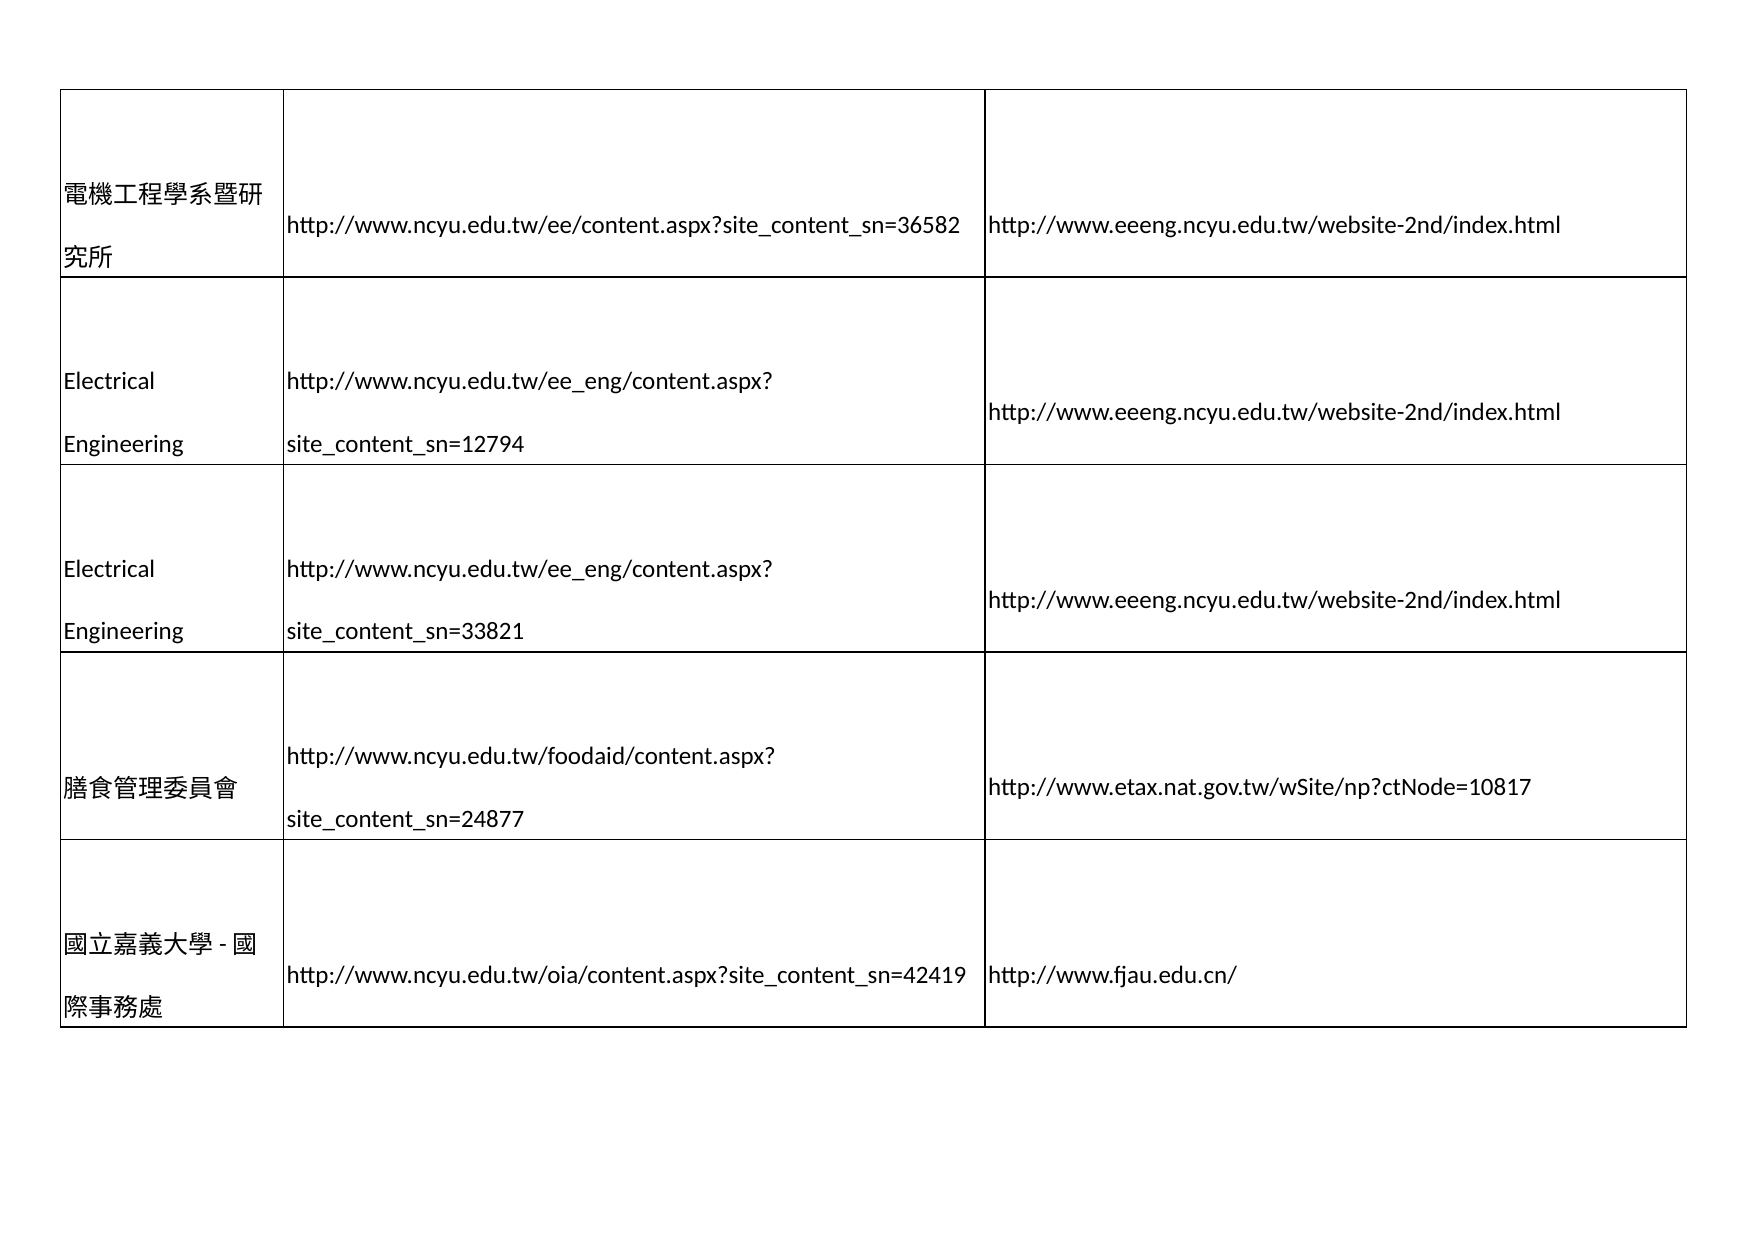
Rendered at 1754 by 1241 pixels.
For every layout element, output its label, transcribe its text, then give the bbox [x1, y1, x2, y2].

table_cell http://www.eeeng.ncyu.edu.tw/website-2nd/index.html [986, 465, 1686, 651]
table_cell http://www.eeeng.ncyu.edu.tw/website-2nd/index.html [986, 278, 1686, 464]
table_cell http://www.ncyu.edu.tw/ee_eng/content.aspx?site_content_sn=12794 [284, 278, 984, 464]
table_cell http://www.etax.nat.gov.tw/wSite/np?ctNode=10817 [986, 653, 1686, 839]
table_cell http://www.eeeng.ncyu.edu.tw/website-2nd/index.html [986, 90, 1686, 276]
table_cell http://www.ncyu.edu.tw/oia/content.aspx?site_content_sn=42419 [284, 840, 984, 1026]
table_cell 膳食管理委員會 [61, 653, 283, 839]
table_cell 國立嘉義大學 - 國際事務處 [61, 840, 283, 1026]
table_cell http://www.fjau.edu.cn/ [986, 840, 1686, 1026]
table_cell Electrical Engineering [61, 465, 283, 651]
table_cell http://www.ncyu.edu.tw/foodaid/content.aspx?site_content_sn=24877 [284, 653, 984, 839]
table_cell http://www.ncyu.edu.tw/ee/content.aspx?site_content_sn=36582 [284, 90, 984, 276]
table_cell Electrical Engineering [61, 278, 283, 464]
table_cell http://www.ncyu.edu.tw/ee_eng/content.aspx?site_content_sn=33821 [284, 465, 984, 651]
table_cell 電機工程學系暨研究所 [61, 90, 283, 276]
